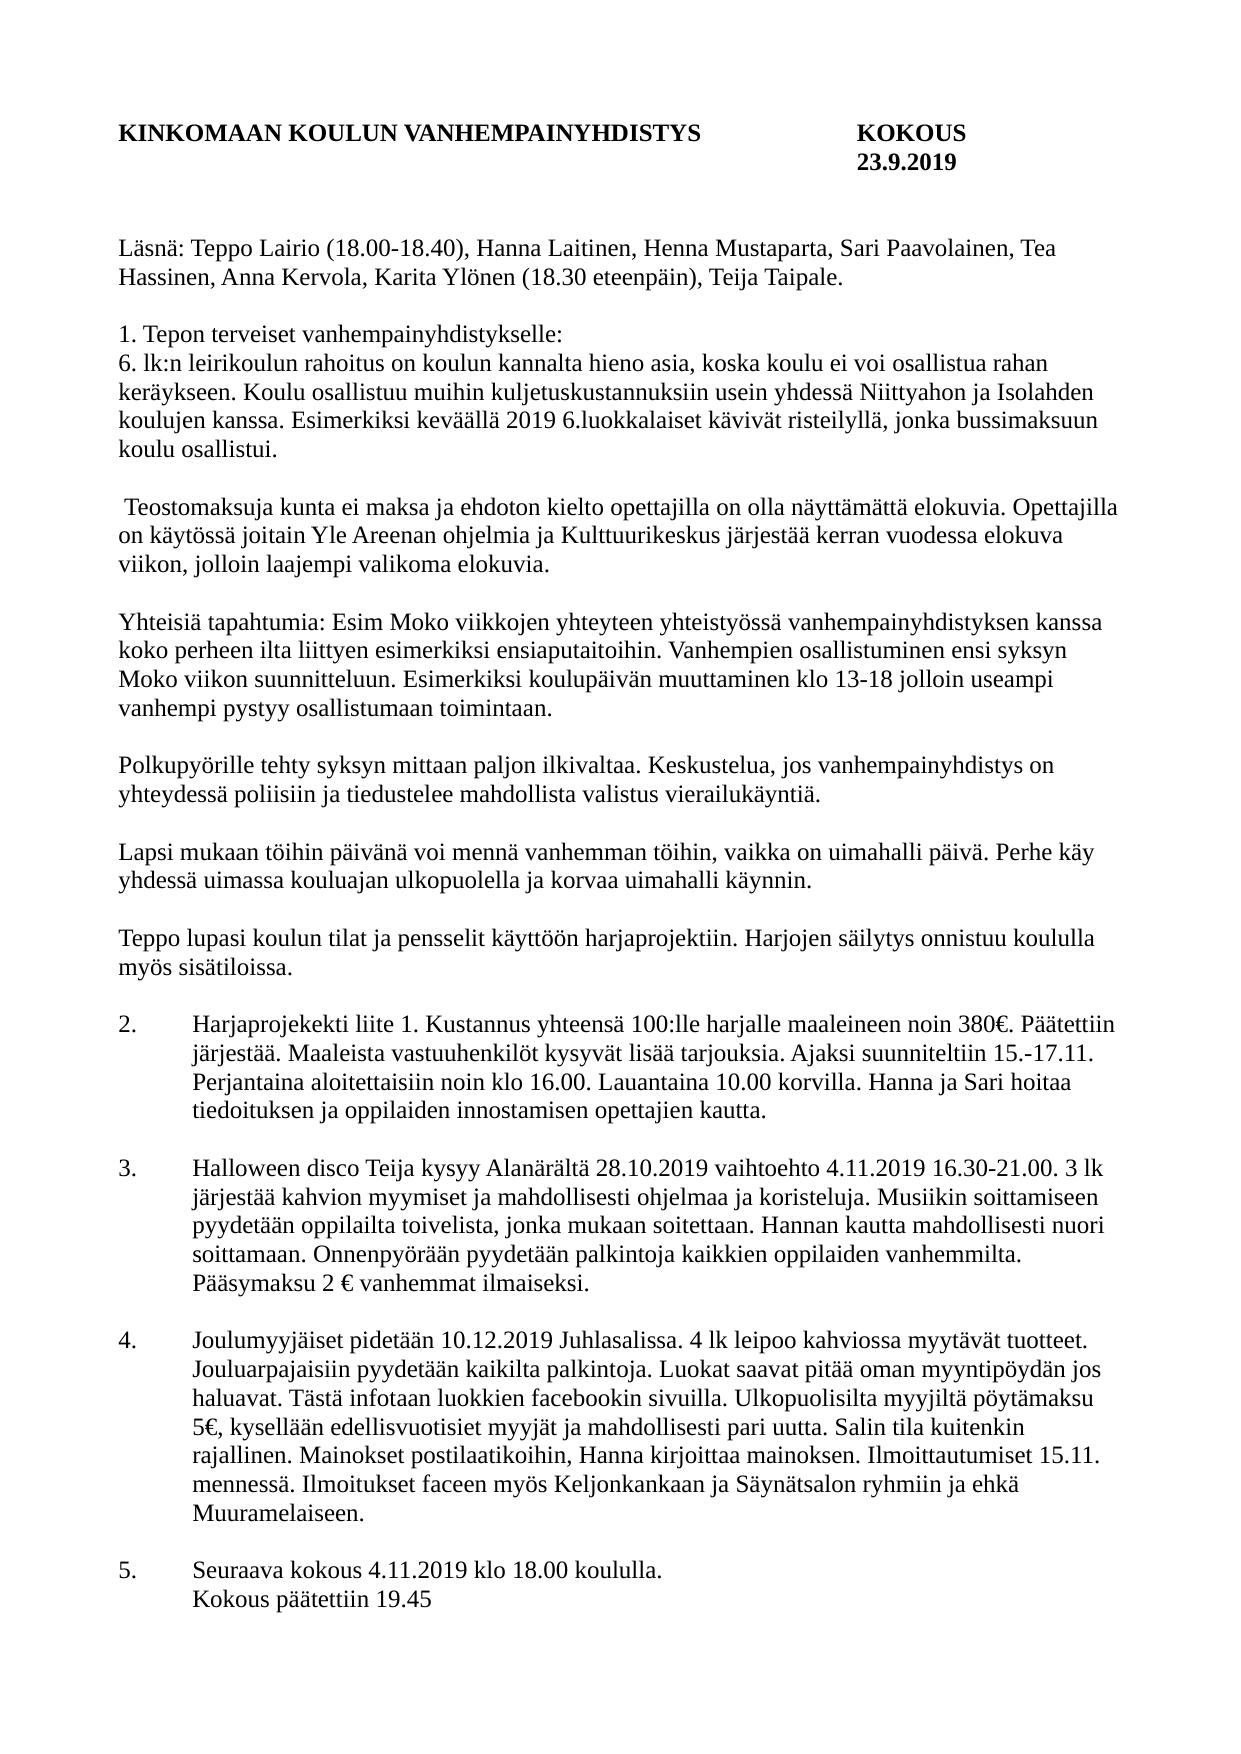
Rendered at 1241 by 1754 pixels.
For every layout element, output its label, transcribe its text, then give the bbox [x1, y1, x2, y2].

text 23.9.2019 [118, 147, 1122, 176]
text 5. Seuraava kokous 4.11.2019 klo 18.00 koululla. [118, 1556, 1122, 1584]
text 1. Tepon terveiset vanhempainyhdistykselle: [118, 319, 1122, 348]
text Polkupyörille tehty syksyn mittaan paljon ilkivaltaa. Keskustelua, jos vanhempainyhdistys on yhteydessä poliisiin ja tiedustelee mahdollista valistus vierailukäyntiä. [118, 751, 1122, 808]
text 4. Joulumyyjäiset pidetään 10.12.2019 Juhlasalissa. 4 lk leipoo kahviossa myytävät tuotteet. Jouluarpajaisiin pyydetään kaikilta palkintoja. Luokat saavat pitää oman myyntipöydän jos haluavat. Tästä infotaan luokkien facebookin sivuilla. Ulkopuolisilta myyjiltä pöytämaksu 5€, kysellään edellisvuotisiet myyjät ja mahdollisesti pari uutta. Salin tila kuitenkin rajallinen. Mainokset postilaatikoihin, Hanna kirjoittaa mainoksen. Ilmoittautumiset 15.11. mennessä. Ilmoitukset faceen myös Keljonkankaan ja Säynätsalon ryhmiin ja ehkä Muuramelaiseen. [118, 1326, 1122, 1527]
text 2. Harjaprojekekti liite 1. Kustannus yhteensä 100:lle harjalle maaleineen noin 380€. Päätettiin järjestää. Maaleista vastuuhenkilöt kysyvät lisää tarjouksia. Ajaksi suunniteltiin 15.-17.11. Perjantaina aloitettaisiin noin klo 16.00. Lauantaina 10.00 korvilla. Hanna ja Sari hoitaa tiedoituksen ja oppilaiden innostamisen opettajien kautta. [118, 1009, 1122, 1124]
text Teppo lupasi koulun tilat ja pensselit käyttöön harjaprojektiin. Harjojen säilytys onnistuu koululla myös sisätiloissa. [118, 923, 1122, 981]
text Läsnä: Teppo Lairio (18.00-18.40), Hanna Laitinen, Henna Mustaparta, Sari Paavolainen, Tea Hassinen, Anna Kervola, Karita Ylönen (18.30 eteenpäin), Teija Taipale. [118, 233, 1122, 291]
text 6. lk:n leirikoulun rahoitus on koulun kannalta hieno asia, koska koulu ei voi osallistua rahan keräykseen. Koulu osallistuu muihin kuljetuskustannuksiin usein yhdessä Niittyahon ja Isolahden koulujen kanssa. Esimerkiksi keväällä 2019 6.luokkalaiset kävivät risteilyllä, jonka bussimaksuun koulu osallistui. [118, 348, 1122, 463]
text KINKOMAAN KOULUN VANHEMPAINYHDISTYS KOKOUS [118, 118, 1122, 147]
text 3. Halloween disco Teija kysyy Alanärältä 28.10.2019 vaihtoehto 4.11.2019 16.30-21.00. 3 lk järjestää kahvion myymiset ja mahdollisesti ohjelmaa ja koristeluja. Musiikin soittamiseen pyydetään oppilailta toivelista, jonka mukaan soitettaan. Hannan kautta mahdollisesti nuori soittamaan. Onnenpyörään pyydetään palkintoja kaikkien oppilaiden vanhemmilta. Pääsymaksu 2 € vanhemmat ilmaiseksi. [118, 1153, 1122, 1297]
text Kokous päätettiin 19.45 [118, 1584, 1122, 1613]
text Lapsi mukaan töihin päivänä voi mennä vanhemman töihin, vaikka on uimahalli päivä. Perhe käy yhdessä uimassa kouluajan ulkopuolella ja korvaa uimahalli käynnin. [118, 837, 1122, 894]
text Teostomaksuja kunta ei maksa ja ehdoton kielto opettajilla on olla näyttämättä elokuvia. Opettajilla on käytössä joitain Yle Areenan ohjelmia ja Kulttuurikeskus järjestää kerran vuodessa elokuva viikon, jolloin laajempi valikoma elokuvia. [118, 492, 1122, 578]
text Yhteisiä tapahtumia: Esim Moko viikkojen yhteyteen yhteistyössä vanhempainyhdistyksen kanssa koko perheen ilta liittyen esimerkiksi ensiaputaitoihin. Vanhempien osallistuminen ensi syksyn Moko viikon suunnitteluun. Esimerkiksi koulupäivän muuttaminen klo 13-18 jolloin useampi vanhempi pystyy osallistumaan toimintaan. [118, 607, 1122, 722]
